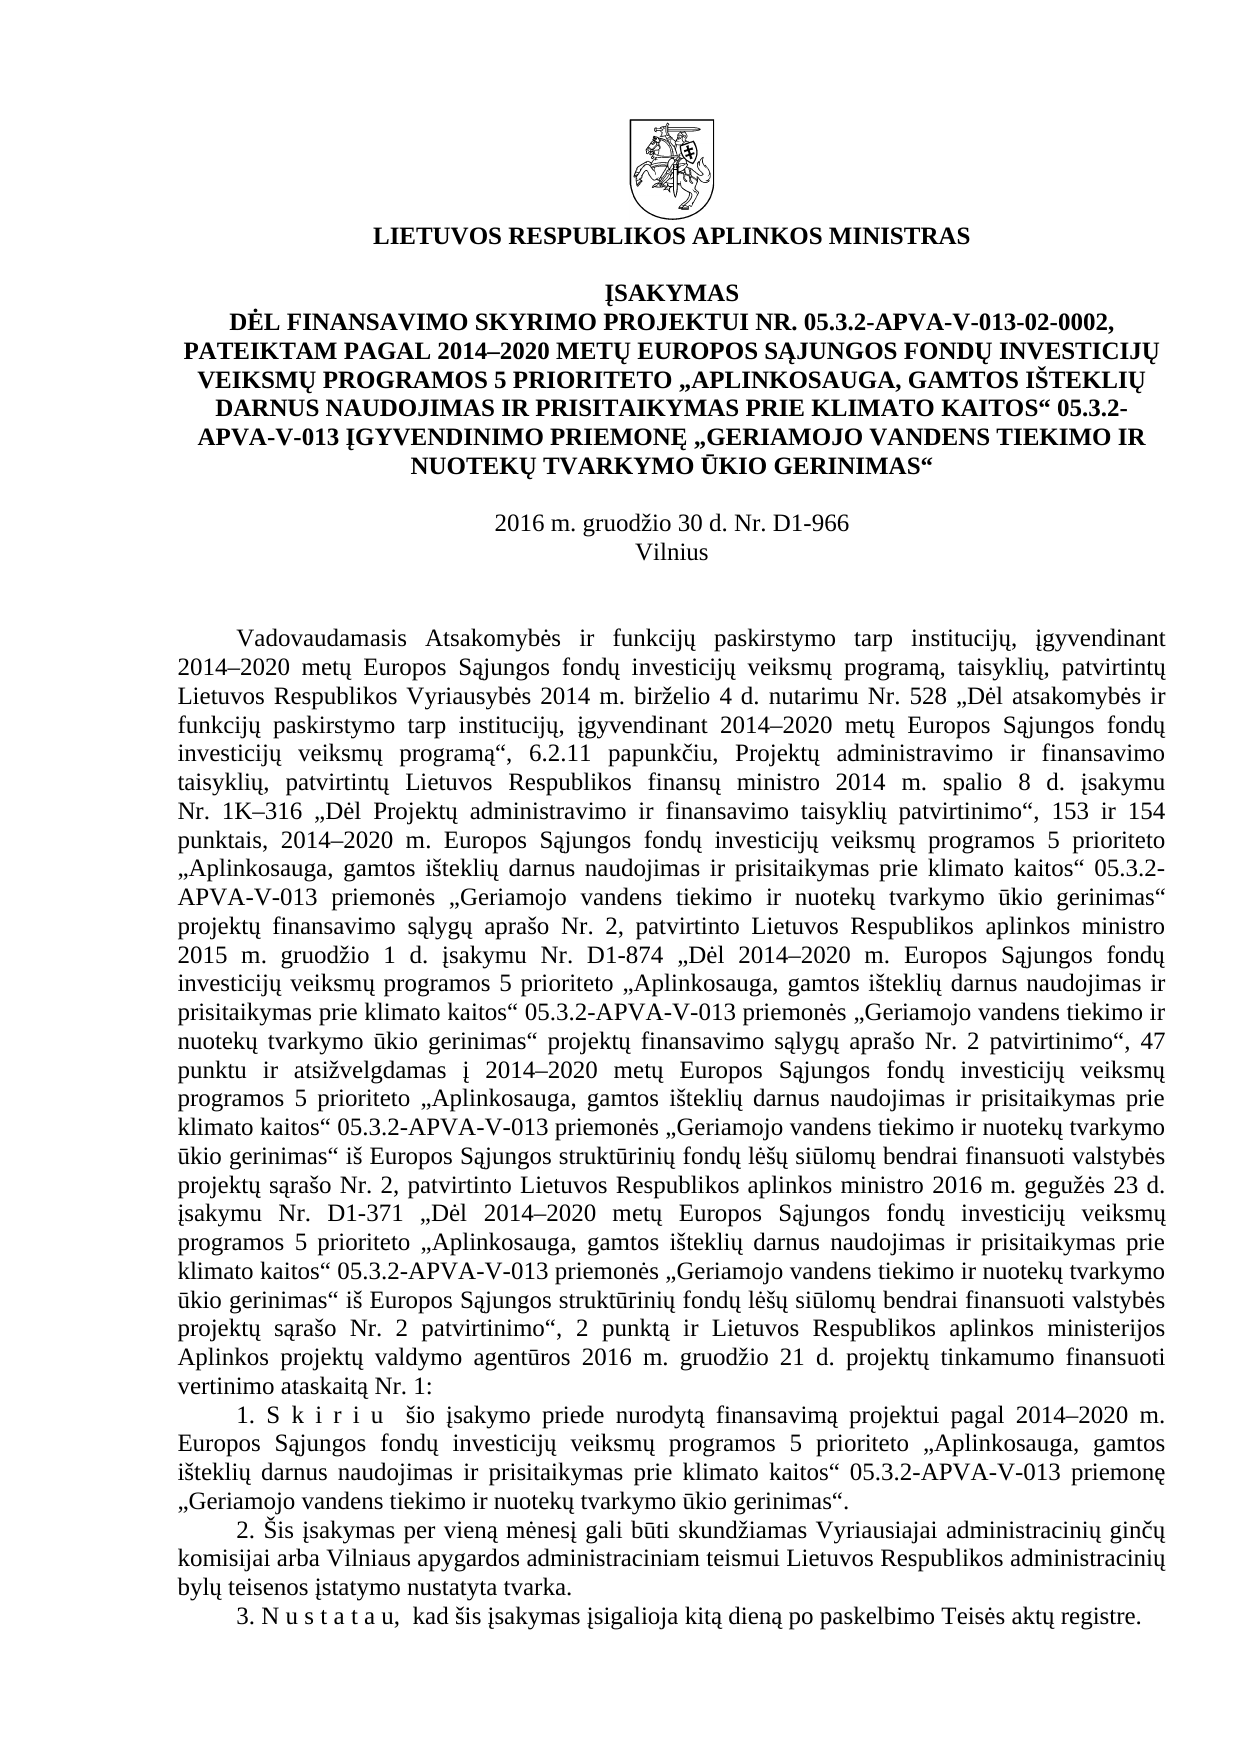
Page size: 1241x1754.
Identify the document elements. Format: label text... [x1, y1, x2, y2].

text Vilnius [177, 537, 1166, 566]
text DĖL FINANSAVIMO SKYRIMO PROJEKTUI NR. 05.3.2-APVA-V-013-02-0002, PATEIKTAM PAGAL 2014–2020 METŲ EUROPOS SĄJUNGOS FONDŲ INVESTICIJŲ VEIKSMŲ PROGRAMOS 5 PRIORITETO „APLINKOSAUGA, GAMTOS IŠTEKLIŲ DARNUS NAUDOJIMAS IR PRISITAIKYMAS PRIE KLIMATO KAITOS“ 05.3.2-APVA-V-013 ĮGYVENDINIMO PRIEMONĘ „GERIAMOJO VANDENS TIEKIMO IR NUOTEKŲ TVARKYMO ŪKIO GERINIMAS“ [177, 307, 1166, 480]
text LIETUVOS RESPUBLIKOS APLINKOS MINISTRAS [177, 221, 1166, 250]
text 1. S k i r i u šio įsakymo priede nurodytą finansavimą projektui pagal 2014–2020 m. Europos Sąjungos fondų investicijų veiksmų programos 5 prioriteto „Aplinkosauga, gamtos išteklių darnus naudojimas ir prisitaikymas prie klimato kaitos“ 05.3.2-APVA-V-013 priemonę „Geriamojo vandens tiekimo ir nuotekų tvarkymo ūkio gerinimas“. [177, 1400, 1166, 1515]
text Vadovaudamasis Atsakomybės ir funkcijų paskirstymo tarp institucijų, įgyvendinant 2014–2020 metų Europos Sąjungos fondų investicijų veiksmų programą, taisyklių, patvirtintų Lietuvos Respublikos Vyriausybės 2014 m. birželio 4 d. nutarimu Nr. 528 „Dėl atsakomybės ir funkcijų paskirstymo tarp institucijų, įgyvendinant 2014–2020 metų Europos Sąjungos fondų investicijų veiksmų programą“, 6.2.11 papunkčiu, Projektų administravimo ir finansavimo taisyklių, patvirtintų Lietuvos Respublikos finansų ministro 2014 m. spalio 8 d. įsakymu Nr. 1K–316 „Dėl Projektų administravimo ir finansavimo taisyklių patvirtinimo“, 153 ir 154 punktais, 2014–2020 m. Europos Sąjungos fondų investicijų veiksmų programos 5 prioriteto „Aplinkosauga, gamtos išteklių darnus naudojimas ir prisitaikymas prie klimato kaitos“ 05.3.2-APVA-V-013 priemonės „Geriamojo vandens tiekimo ir nuotekų tvarkymo ūkio gerinimas“ projektų finansavimo sąlygų aprašo Nr. 2, patvirtinto Lietuvos Respublikos aplinkos ministro 2015 m. gruodžio 1 d. įsakymu Nr. D1-874 „Dėl 2014–2020 m. Europos Sąjungos fondų investicijų veiksmų programos 5 prioriteto „Aplinkosauga, gamtos išteklių darnus naudojimas ir prisitaikymas prie klimato kaitos“ 05.3.2-APVA-V-013 priemonės „Geriamojo vandens tiekimo ir nuotekų tvarkymo ūkio gerinimas“ projektų finansavimo sąlygų aprašo Nr. 2 patvirtinimo“, 47 punktu ir atsižvelgdamas į 2014–2020 metų Europos Sąjungos fondų investicijų veiksmų programos 5 prioriteto „Aplinkosauga, gamtos išteklių darnus naudojimas ir prisitaikymas prie klimato kaitos“ 05.3.2-APVA-V-013 priemonės „Geriamojo vandens tiekimo ir nuotekų tvarkymo ūkio gerinimas“ iš Europos Sąjungos struktūrinių fondų lėšų siūlomų bendrai finansuoti valstybės projektų sąrašo Nr. 2, patvirtinto Lietuvos Respublikos aplinkos ministro 2016 m. gegužės 23 d. įsakymu Nr. D1-371 „Dėl 2014–2020 metų Europos Sąjungos fondų investicijų veiksmų programos 5 prioriteto „Aplinkosauga, gamtos išteklių darnus naudojimas ir prisitaikymas prie klimato kaitos“ 05.3.2-APVA-V-013 priemonės „Geriamojo vandens tiekimo ir nuotekų tvarkymo ūkio gerinimas“ iš Europos Sąjungos struktūrinių fondų lėšų siūlomų bendrai finansuoti valstybės projektų sąrašo Nr. 2 patvirtinimo“, 2 punktą ir Lietuvos Respublikos aplinkos ministerijos Aplinkos projektų valdymo agentūros 2016 m. gruodžio 21 d. projektų tinkamumo finansuoti vertinimo ataskaitą Nr. 1: [177, 623, 1166, 1400]
text 2. Šis įsakymas per vieną mėnesį gali būti skundžiamas Vyriausiajai administracinių ginčų komisijai arba Vilniaus apygardos administraciniam teismui Lietuvos Respublikos administracinių bylų teisenos įstatymo nustatyta tvarka. [177, 1515, 1166, 1601]
text 2016 m. gruodžio 30 d. Nr. D1-966 [177, 508, 1166, 537]
text 3. N u s t a t a u, kad šis įsakymas įsigalioja kitą dieną po paskelbimo Teisės aktų registre. [177, 1601, 1166, 1630]
text ĮSAKYMAS [177, 278, 1166, 307]
